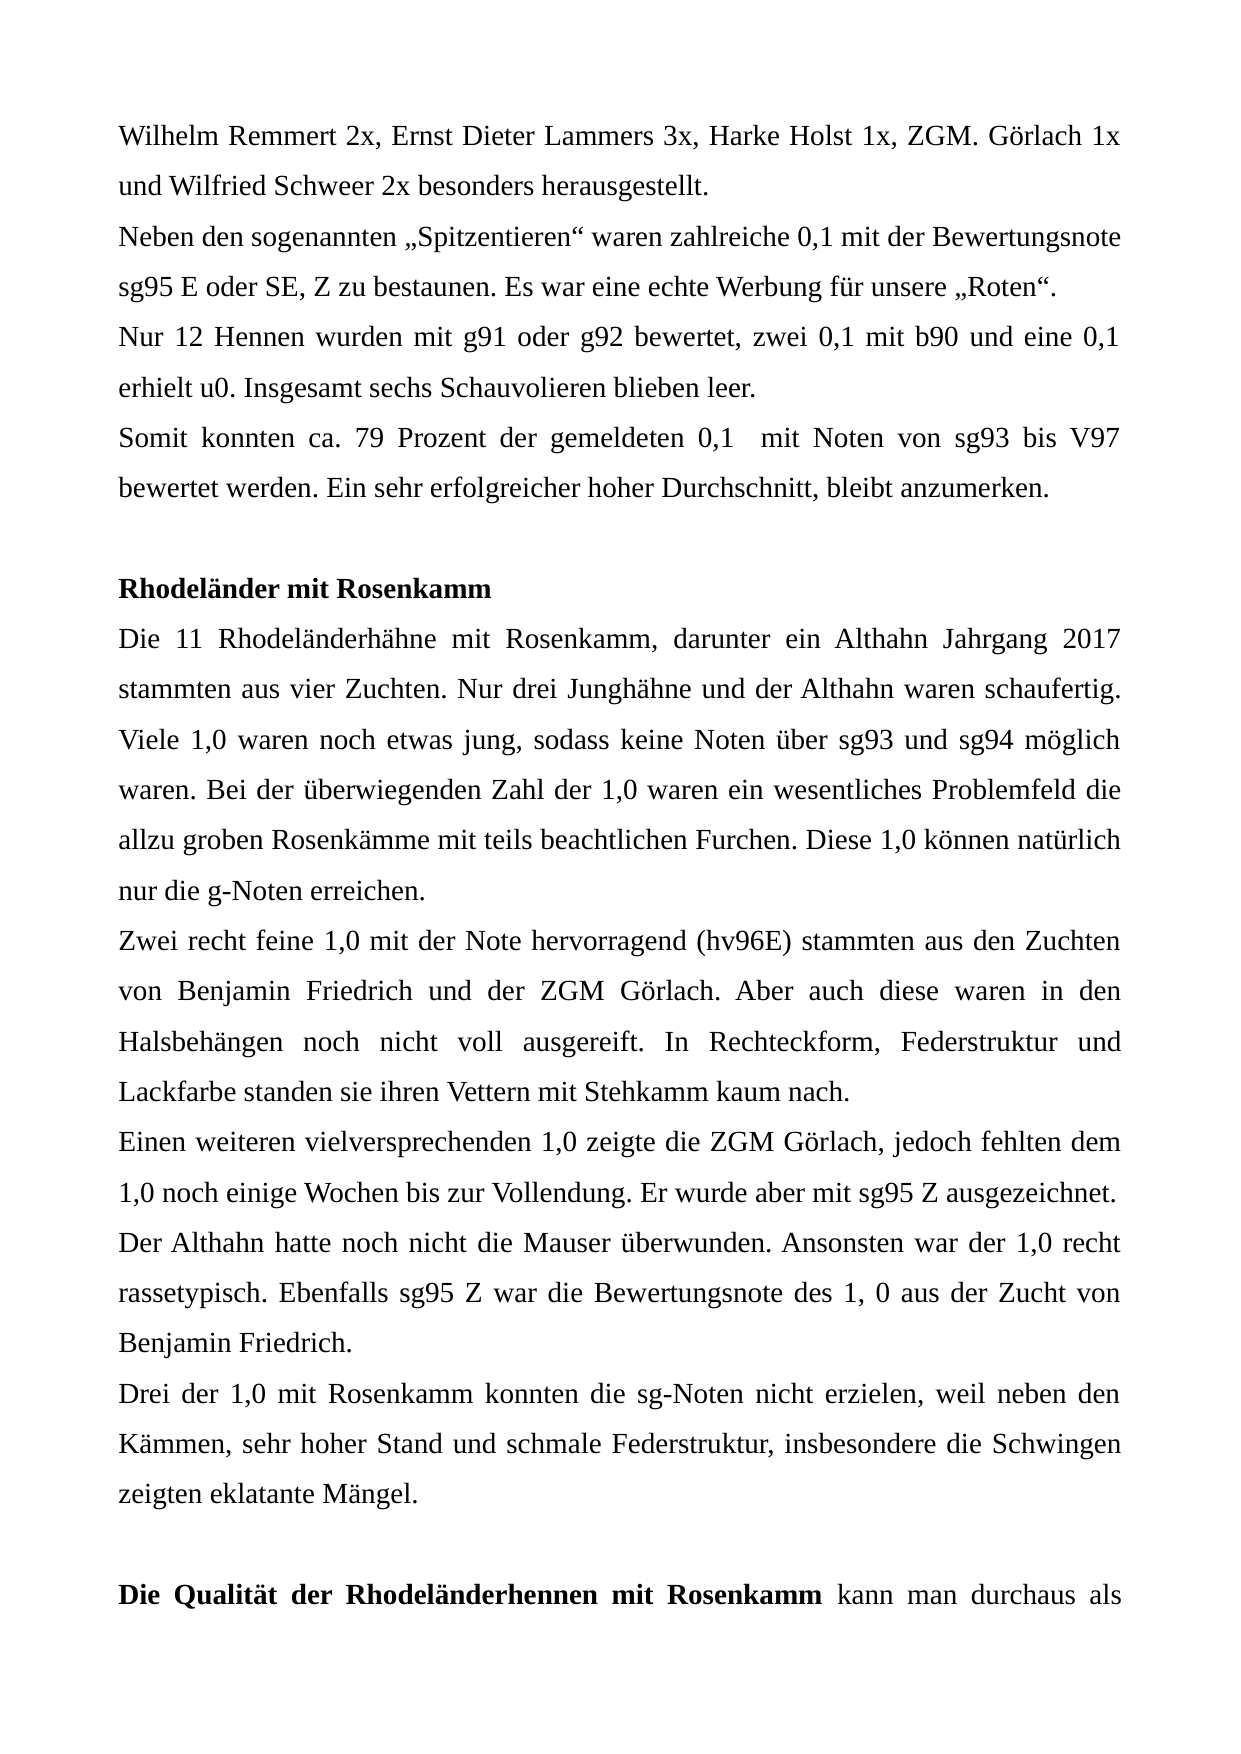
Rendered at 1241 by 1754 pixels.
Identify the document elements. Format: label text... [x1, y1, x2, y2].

text Rhodeländer mit Rosenkamm [118, 571, 1122, 604]
text Die Qualität der Rhodeländerhennen mit Rosenkamm kann man durchaus als [118, 1577, 1122, 1611]
text Zwei recht feine 1,0 mit der Note hervorragend (hv96E) stammten aus den Zuchten von Benjamin Friedrich und der ZGM Görlach. Aber auch diese waren in den Halsbehängen noch nicht voll ausgereift. In Rechteckform, Federstruktur und Lackfarbe standen sie ihren Vettern mit Stehkamm kaum nach. [118, 923, 1122, 1108]
text Einen weiteren vielversprechenden 1,0 zeigte die ZGM Görlach, jedoch fehlten dem 1,0 noch einige Wochen bis zur Vollendung. Er wurde aber mit sg95 Z ausgezeichnet. [118, 1124, 1122, 1208]
text Neben den sogenannten „Spitzentieren“ waren zahlreiche 0,1 mit der Bewertungsnote sg95 E oder SE, Z zu bestaunen. Es war eine echte Werbung für unsere „Roten“. [118, 219, 1122, 303]
text Nur 12 Hennen wurden mit g91 oder g92 bewertet, zwei 0,1 mit b90 und eine 0,1 erhielt u0. Insgesamt sechs Schauvolieren blieben leer. [118, 319, 1122, 403]
text Somit konnten ca. 79 Prozent der gemeldeten 0,1 mit Noten von sg93 bis V97 bewertet werden. Ein sehr erfolgreicher hoher Durchschnitt, bleibt anzumerken. [118, 420, 1122, 504]
text Wilhelm Remmert 2x, Ernst Dieter Lammers 3x, Harke Holst 1x, ZGM. Görlach 1x und Wilfried Schweer 2x besonders herausgestellt. [118, 118, 1122, 202]
text Drei der 1,0 mit Rosenkamm konnten die sg-Noten nicht erzielen, weil neben den Kämmen, sehr hoher Stand und schmale Federstruktur, insbesondere die Schwingen zeigten eklatante Mängel. [118, 1376, 1122, 1510]
text Der Althahn hatte noch nicht die Mauser überwunden. Ansonsten war der 1,0 recht rassetypisch. Ebenfalls sg95 Z war die Bewertungsnote des 1, 0 aus der Zucht von Benjamin Friedrich. [118, 1225, 1122, 1359]
text Die 11 Rhodeländerhähne mit Rosenkamm, darunter ein Althahn Jahrgang 2017 stammten aus vier Zuchten. Nur drei Junghähne und der Althahn waren schaufertig. Viele 1,0 waren noch etwas jung, sodass keine Noten über sg93 und sg94 möglich waren. Bei der überwiegenden Zahl der 1,0 waren ein wesentliches Problemfeld die allzu groben Rosenkämme mit teils beachtlichen Furchen. Diese 1,0 können natürlich nur die g-Noten erreichen. [118, 621, 1122, 906]
